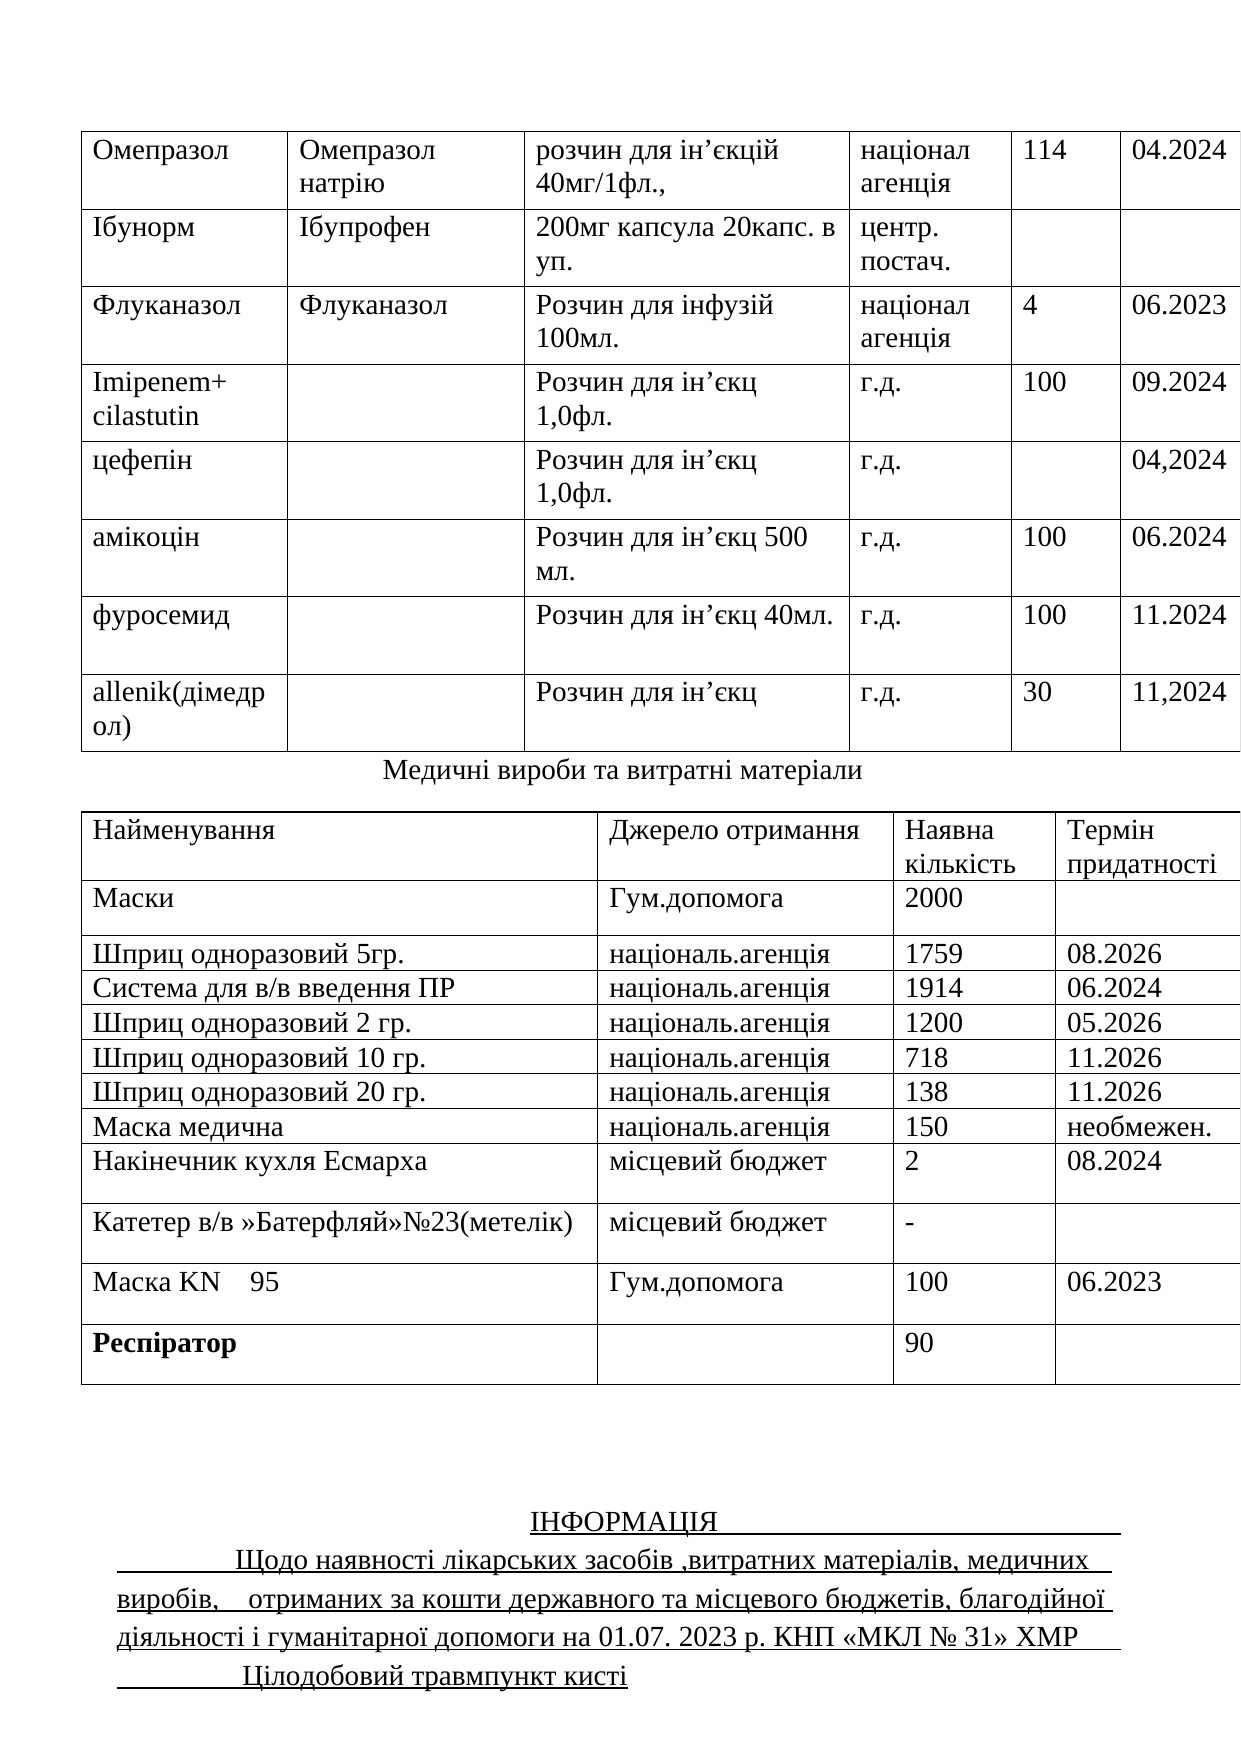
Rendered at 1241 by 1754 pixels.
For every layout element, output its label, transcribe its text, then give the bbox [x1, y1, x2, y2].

table_cell 2000 [894, 881, 1055, 935]
table_cell місцевий бюджет [598, 1144, 893, 1203]
table_cell націонал агенція [850, 287, 1011, 363]
table_cell 100 [1012, 365, 1120, 441]
table_cell розчин для ін’єкцій 40мг/1фл., [525, 132, 849, 208]
table_cell національ.агенція [598, 1109, 893, 1142]
table_cell Флуканазол [288, 287, 524, 363]
table_cell Флуканазол [82, 287, 287, 363]
table_cell Розчин для ін’єкц 1,0фл. [525, 442, 849, 518]
table_cell Imipenem+ cilastutin [82, 365, 287, 441]
table_cell 04,2024 [1121, 442, 1240, 518]
table_cell 138 [894, 1074, 1055, 1108]
table_cell Гум.допомога [598, 881, 893, 935]
table_cell 100 [1012, 520, 1120, 596]
table_cell [288, 365, 524, 441]
table_cell - [894, 1204, 1055, 1263]
table_cell національ.агенція [598, 1005, 893, 1039]
table_cell 100 [1012, 597, 1120, 673]
table_cell Шприц одноразовий 20 гр. [82, 1074, 597, 1108]
table_cell Розчин для інфузій 100мл. [525, 287, 849, 363]
table_cell необмежен. [1056, 1109, 1240, 1142]
table_cell національ.агенція [598, 971, 893, 1004]
table_header Найменування [82, 813, 597, 879]
table_cell [1056, 1325, 1240, 1384]
table_cell [1012, 210, 1120, 286]
table_cell Респіратор [82, 1325, 597, 1384]
table_header Наявна кількість [894, 813, 1055, 879]
table_cell 08.2026 [1056, 936, 1240, 969]
table_cell Шприц одноразовий 2 гр. [82, 1005, 597, 1039]
table_cell 04.2024 [1121, 132, 1240, 208]
table_cell цефепін [82, 442, 287, 518]
table_cell Маска KN 95 [82, 1264, 597, 1324]
table_cell [1012, 442, 1120, 518]
table_cell 1200 [894, 1005, 1055, 1039]
table_cell Розчин для ін’єкц 1,0фл. [525, 365, 849, 441]
table_cell 1914 [894, 971, 1055, 1004]
table_cell 4 [1012, 287, 1120, 363]
table_cell центр. постач. [850, 210, 1011, 286]
table_cell Катетер в/в »Батерфляй»№23(метелік) [82, 1204, 597, 1263]
table_cell 11.2026 [1056, 1040, 1240, 1073]
table_cell Ібупрофен [288, 210, 524, 286]
table_cell Розчин для ін’єкц 40мл. [525, 597, 849, 673]
table_cell національ.агенція [598, 1074, 893, 1108]
table_cell 06.2024 [1121, 520, 1240, 596]
table_cell 1759 [894, 936, 1055, 969]
table_header Термін придатності [1056, 813, 1240, 879]
table_cell allenik(дімедрол) [82, 675, 287, 751]
table_cell [288, 597, 524, 673]
table_cell [1121, 210, 1240, 286]
table_cell 08.2024 [1056, 1144, 1240, 1203]
table_cell 150 [894, 1109, 1055, 1142]
table_cell г.д. [850, 597, 1011, 673]
table_cell 200мг капсула 20капс. в уп. [525, 210, 849, 286]
table_cell 114 [1012, 132, 1120, 208]
table_cell національ.агенція [598, 936, 893, 969]
table_cell [598, 1325, 893, 1384]
table_cell Розчин для ін’єкц 500 мл. [525, 520, 849, 596]
table_cell 718 [894, 1040, 1055, 1073]
table_cell Омепразол натрію [288, 132, 524, 208]
table_cell 06.2023 [1121, 287, 1240, 363]
table_cell національ.агенція [598, 1040, 893, 1073]
table_cell 06.2024 [1056, 971, 1240, 1004]
table_cell Маска медична [82, 1109, 597, 1142]
table_cell г.д. [850, 442, 1011, 518]
table_cell г.д. [850, 675, 1011, 751]
table_cell 90 [894, 1325, 1055, 1384]
table_cell Гум.допомога [598, 1264, 893, 1324]
table_cell 11.2024 [1121, 597, 1240, 673]
table_cell 05.2026 [1056, 1005, 1240, 1039]
text ІНФОРМАЦІЯ Щодо наявності лікарських засобів ,витратних матеріалів, медичних виробів, отриманих за кошти державного та місцевого бюджетів, благодійної діяльності і гуманітарної допомоги на 01.07. 2023 р. КНП «МКЛ № 31» ХМР Цілодобовий травмпункт кисті [117, 1504, 1177, 1692]
table_cell [1056, 881, 1240, 935]
table_cell Розчин для ін’єкц [525, 675, 849, 751]
table_cell амікоцін [82, 520, 287, 596]
table_cell г.д. [850, 520, 1011, 596]
table_cell 11,2024 [1121, 675, 1240, 751]
table_cell 100 [894, 1264, 1055, 1324]
text Медичні вироби та витратні матеріали [308, 752, 1177, 786]
table_cell 30 [1012, 675, 1120, 751]
table_cell [288, 442, 524, 518]
table_cell фуросемид [82, 597, 287, 673]
table_cell 09.2024 [1121, 365, 1240, 441]
table_cell Шприц одноразовий 10 гр. [82, 1040, 597, 1073]
table_cell Ібунорм [82, 210, 287, 286]
table_header Джерело отримання [598, 813, 893, 879]
table_cell Шприц одноразовий 5гр. [82, 936, 597, 969]
table_cell 06.2023 [1056, 1264, 1240, 1324]
table_cell [1056, 1204, 1240, 1263]
table_cell [288, 520, 524, 596]
table_cell г.д. [850, 365, 1011, 441]
table_cell місцевий бюджет [598, 1204, 893, 1263]
table_cell 2 [894, 1144, 1055, 1203]
table_cell Омепразол [82, 132, 287, 208]
table_cell націонал агенція [850, 132, 1011, 208]
table_cell Система для в/в введення ПР [82, 971, 597, 1004]
table_cell Маски [82, 881, 597, 935]
table_cell [288, 675, 524, 751]
table_cell 11.2026 [1056, 1074, 1240, 1108]
table_cell Накінечник кухля Есмарха [82, 1144, 597, 1203]
